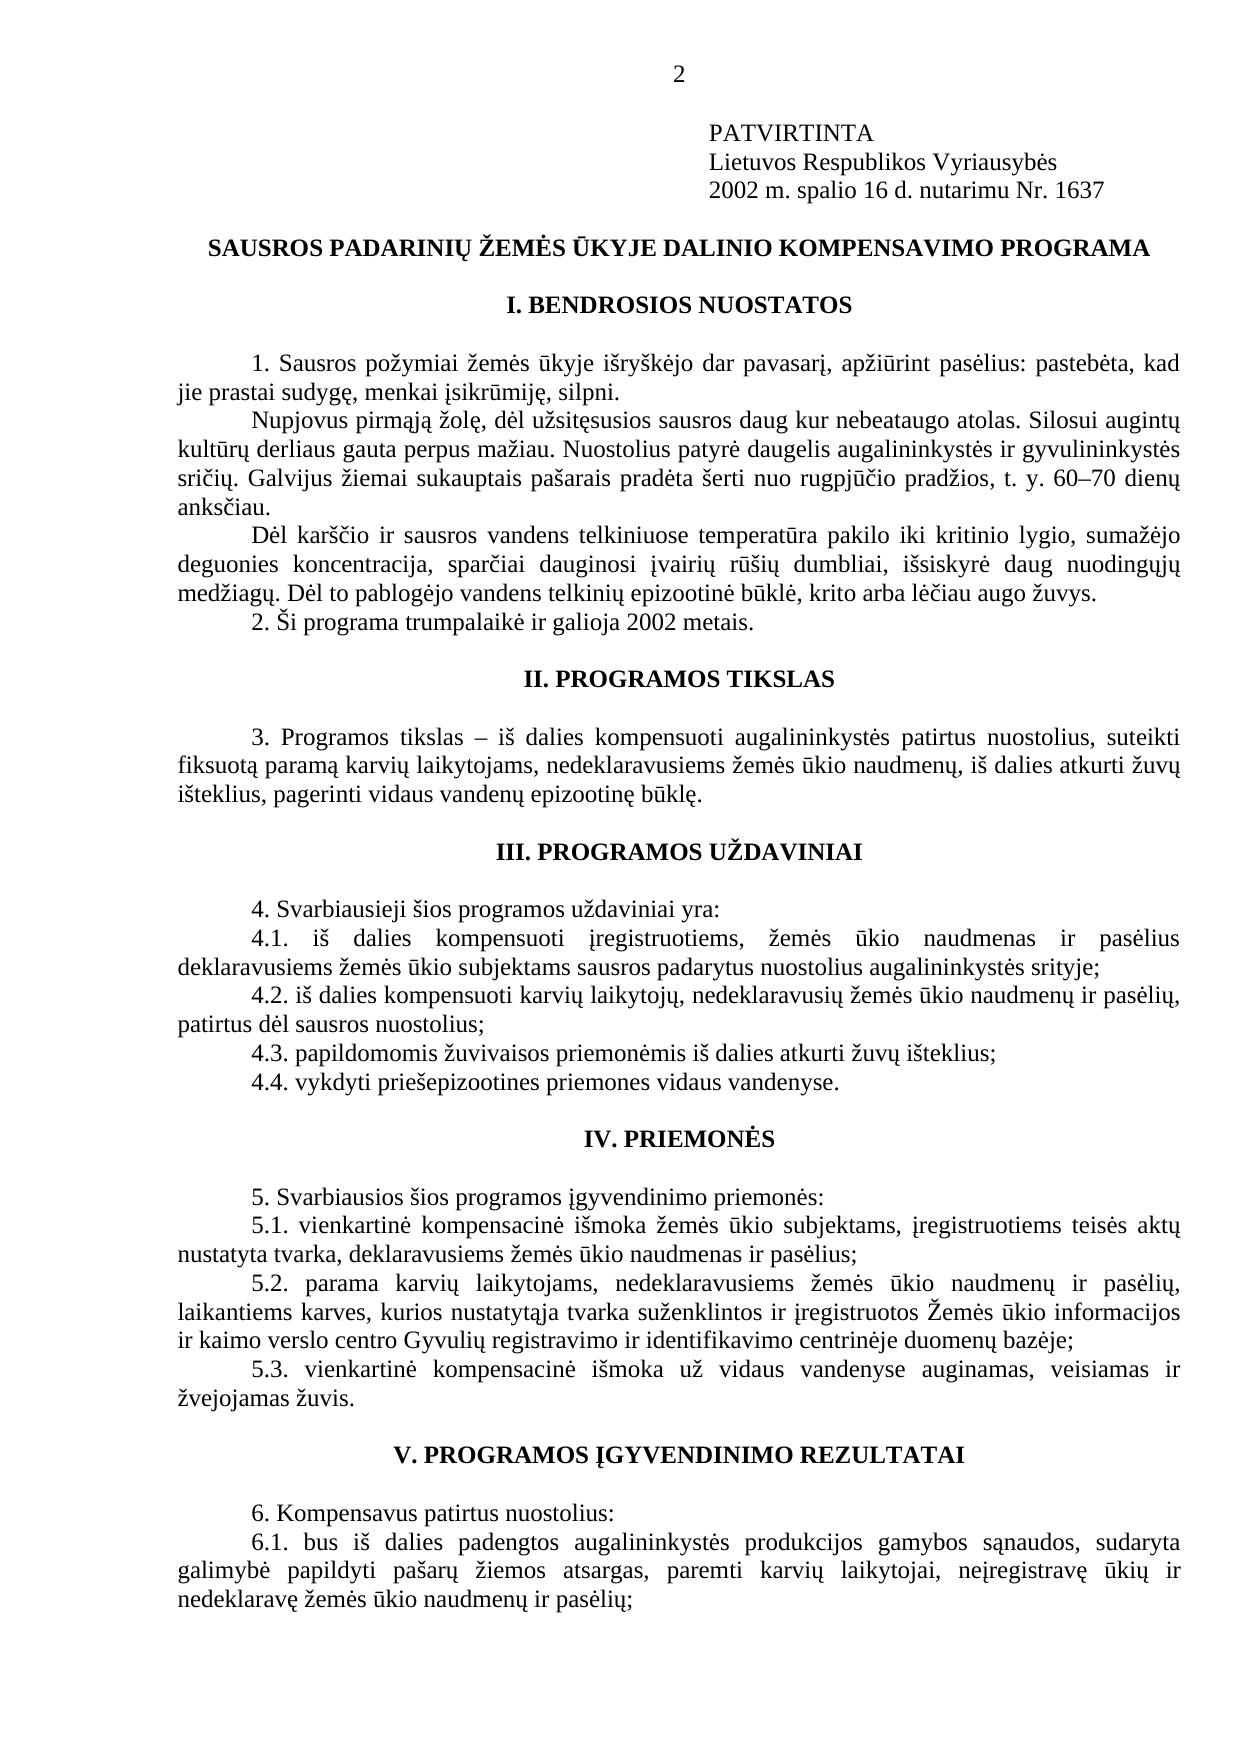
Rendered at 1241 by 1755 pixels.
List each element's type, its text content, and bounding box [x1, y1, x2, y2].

text V. PROGRAMOS ĮGYVENDINIMO REZULTATAI [177, 1441, 1181, 1469]
text I. BENDROSIOS NUOSTATOS [177, 291, 1181, 319]
text 6. Kompensavus patirtus nuostolius: [177, 1498, 1181, 1527]
text 6.1. bus iš dalies padengtos augalininkystės produkcijos gamybos sąnaudos, sudaryta galimybė papildyti pašarų žiemos atsargas, paremti karvių laikytojai, neįregistravę ūkių ir nedeklaravę žemės ūkio naudmenų ir pasėlių; [177, 1527, 1181, 1613]
text 2. Ši programa trumpalaikė ir galioja 2002 metais. [177, 607, 1181, 636]
text Lietuvos Respublikos Vyriausybės [177, 147, 1181, 176]
text 4.3. papildomomis žuvivaisos priemonėmis iš dalies atkurti žuvų išteklius; [177, 1038, 1181, 1067]
text 5.1. vienkartinė kompensacinė išmoka žemės ūkio subjektams, įregistruotiems teisės aktų nustatyta tvarka, deklaravusiems žemės ūkio naudmenas ir pasėlius; [177, 1211, 1181, 1268]
text 4.2. iš dalies kompensuoti karvių laikytojų, nedeklaravusių žemės ūkio naudmenų ir pasėlių, patirtus dėl sausros nuostolius; [177, 981, 1181, 1038]
text 4.4. vykdyti priešepizootines priemones vidaus vandenyse. [177, 1067, 1181, 1096]
text Nupjovus pirmąją žolę, dėl užsitęsusios sausros daug kur nebeataugo atolas. Silosui augintų kultūrų derliaus gauta perpus mažiau. Nuostolius patyrė daugelis augalininkystės ir gyvulininkystės sričių. Galvijus žiemai sukauptais pašarais pradėta šerti nuo rugpjūčio pradžios, t. y. 60–70 dienų anksčiau. [177, 406, 1181, 521]
text II. PROGRAMOS TIKSLAS [177, 664, 1181, 693]
text 1. Sausros požymiai žemės ūkyje išryškėjo dar pavasarį, apžiūrint pasėlius: pastebėta, kad jie prastai sudygę, menkai įsikrūmiję, silpni. [177, 348, 1181, 406]
text 5. Svarbiausios šios programos įgyvendinimo priemonės: [177, 1182, 1181, 1211]
text IV. PRIEMONĖS [177, 1124, 1181, 1153]
text PATVIRTINTA [177, 118, 1181, 147]
text 5.3. vienkartinė kompensacinė išmoka už vidaus vandenyse auginamas, veisiamas ir žvejojamas žuvis. [177, 1354, 1181, 1412]
text 2002 m. spalio 16 d. nutarimu Nr. 1637 [177, 176, 1181, 204]
text 4.1. iš dalies kompensuoti įregistruotiems, žemės ūkio naudmenas ir pasėlius deklaravusiems žemės ūkio subjektams sausros padarytus nuostolius augalininkystės srityje; [177, 923, 1181, 981]
text Dėl karščio ir sausros vandens telkiniuose temperatūra pakilo iki kritinio lygio, sumažėjo deguonies koncentracija, sparčiai dauginosi įvairių rūšių dumbliai, išsiskyrė daug nuodingųjų medžiagų. Dėl to pablogėjo vandens telkinių epizootinė būklė, krito arba lėčiau augo žuvys. [177, 521, 1181, 607]
text III. PROGRAMOS UŽDAVINIAI [177, 837, 1181, 866]
text 4. Svarbiausieji šios programos uždaviniai yra: [177, 894, 1181, 923]
text 5.2. parama karvių laikytojams, nedeklaravusiems žemės ūkio naudmenų ir pasėlių, laikantiems karves, kurios nustatytąja tvarka suženklintos ir įregistruotos Žemės ūkio informacijos ir kaimo verslo centro Gyvulių registravimo ir identifikavimo centrinėje duomenų bazėje; [177, 1268, 1181, 1354]
text SAUSROS PADARINIŲ ŽEMĖS ŪKYJE DALINIO KOMPENSAVIMO PROGRAMA [177, 233, 1181, 262]
text 3. Programos tikslas – iš dalies kompensuoti augalininkystės patirtus nuostolius, suteikti fiksuotą paramą karvių laikytojams, nedeklaravusiems žemės ūkio naudmenų, iš dalies atkurti žuvų išteklius, pagerinti vidaus vandenų epizootinę būklę. [177, 722, 1181, 808]
